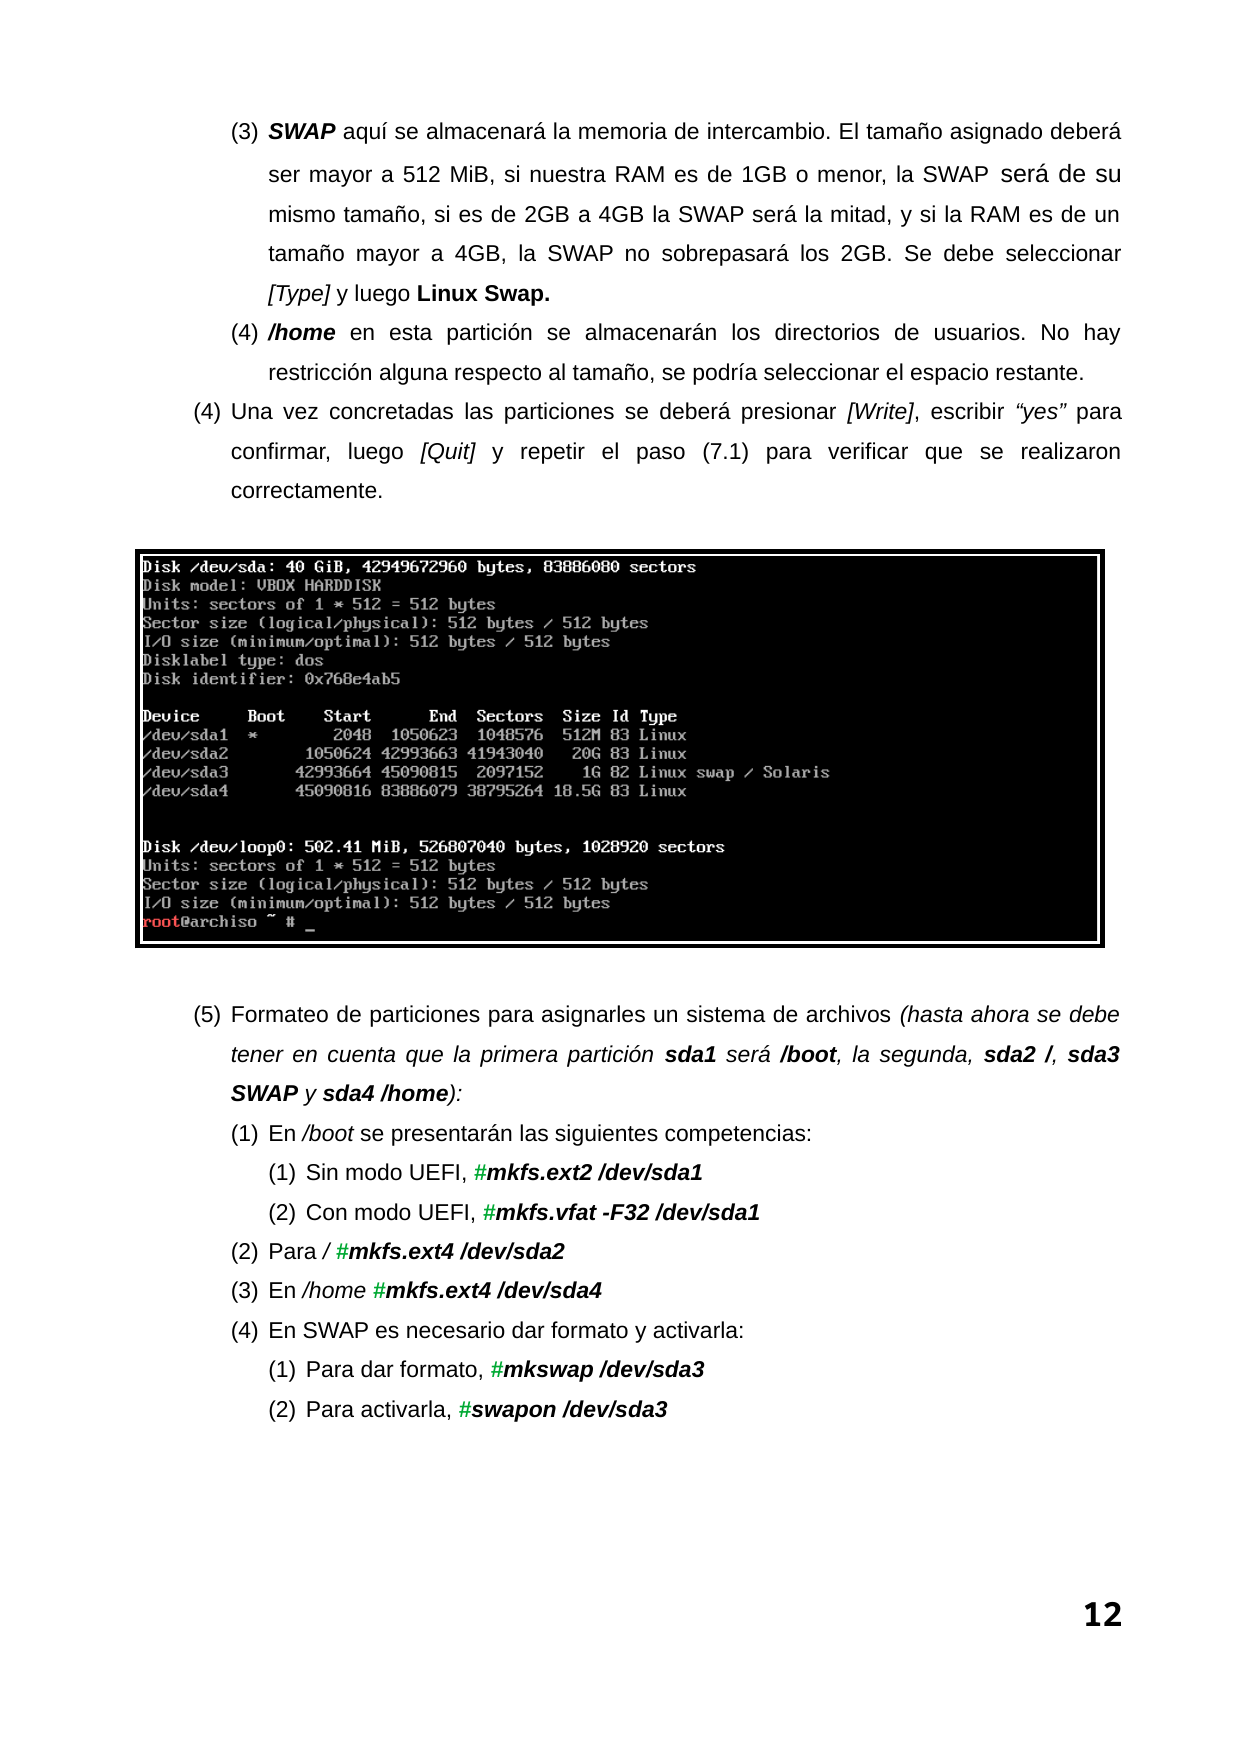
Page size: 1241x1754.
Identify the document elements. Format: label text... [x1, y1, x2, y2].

list Una vez concretadas las particiones se deberá presionar [Write], escribir “yes” para confirmar, luego [Quit] y repetir el paso (7.1) para verificar que se realizaron correctamente. [193, 398, 1122, 503]
list Sin modo UEFI, #mkfs.ext2 /dev/sda1 [268, 1159, 1122, 1185]
list Para activarla, #swapon /dev/sda3 [268, 1396, 1122, 1422]
list /home en esta partición se almacenarán los directorios de usuarios. No hay restricción alguna respecto al tamaño, se podría seleccionar el espacio restante. [231, 319, 1122, 385]
picture [143, 556, 1098, 941]
list Para / #mkfs.ext4 /dev/sda2 [231, 1238, 1122, 1264]
list En /boot se presentarán las siguientes competencias: [231, 1119, 1122, 1146]
list Formateo de particiones para asignarles un sistema de archivos (hasta ahora se debe tener en cuenta que la primera partición sda1 será /boot, la segunda, sda2 /, sda3 SWAP y sda4 /home): [193, 1001, 1122, 1106]
list En /home #mkfs.ext4 /dev/sda4 [231, 1277, 1122, 1304]
list Con modo UEFI, #mkfs.vfat -F32 /dev/sda1 [268, 1198, 1122, 1225]
list En SWAP es necesario dar formato y activarla: [231, 1317, 1122, 1343]
list SWAP aquí se almacenará la memoria de intercambio. El tamaño asignado deberá ser mayor a 512 MiB, si nuestra RAM es de 1GB o menor, la SWAP será de su mismo tamaño, si es de 2GB a 4GB la SWAP será la mitad, y si la RAM es de un tamaño mayor a 4GB, la SWAP no sobrepasará los 2GB. Se debe seleccionar [Type] y luego Linux Swap. [231, 118, 1122, 306]
list Para dar formato, #mkswap /dev/sda3 [268, 1356, 1122, 1383]
